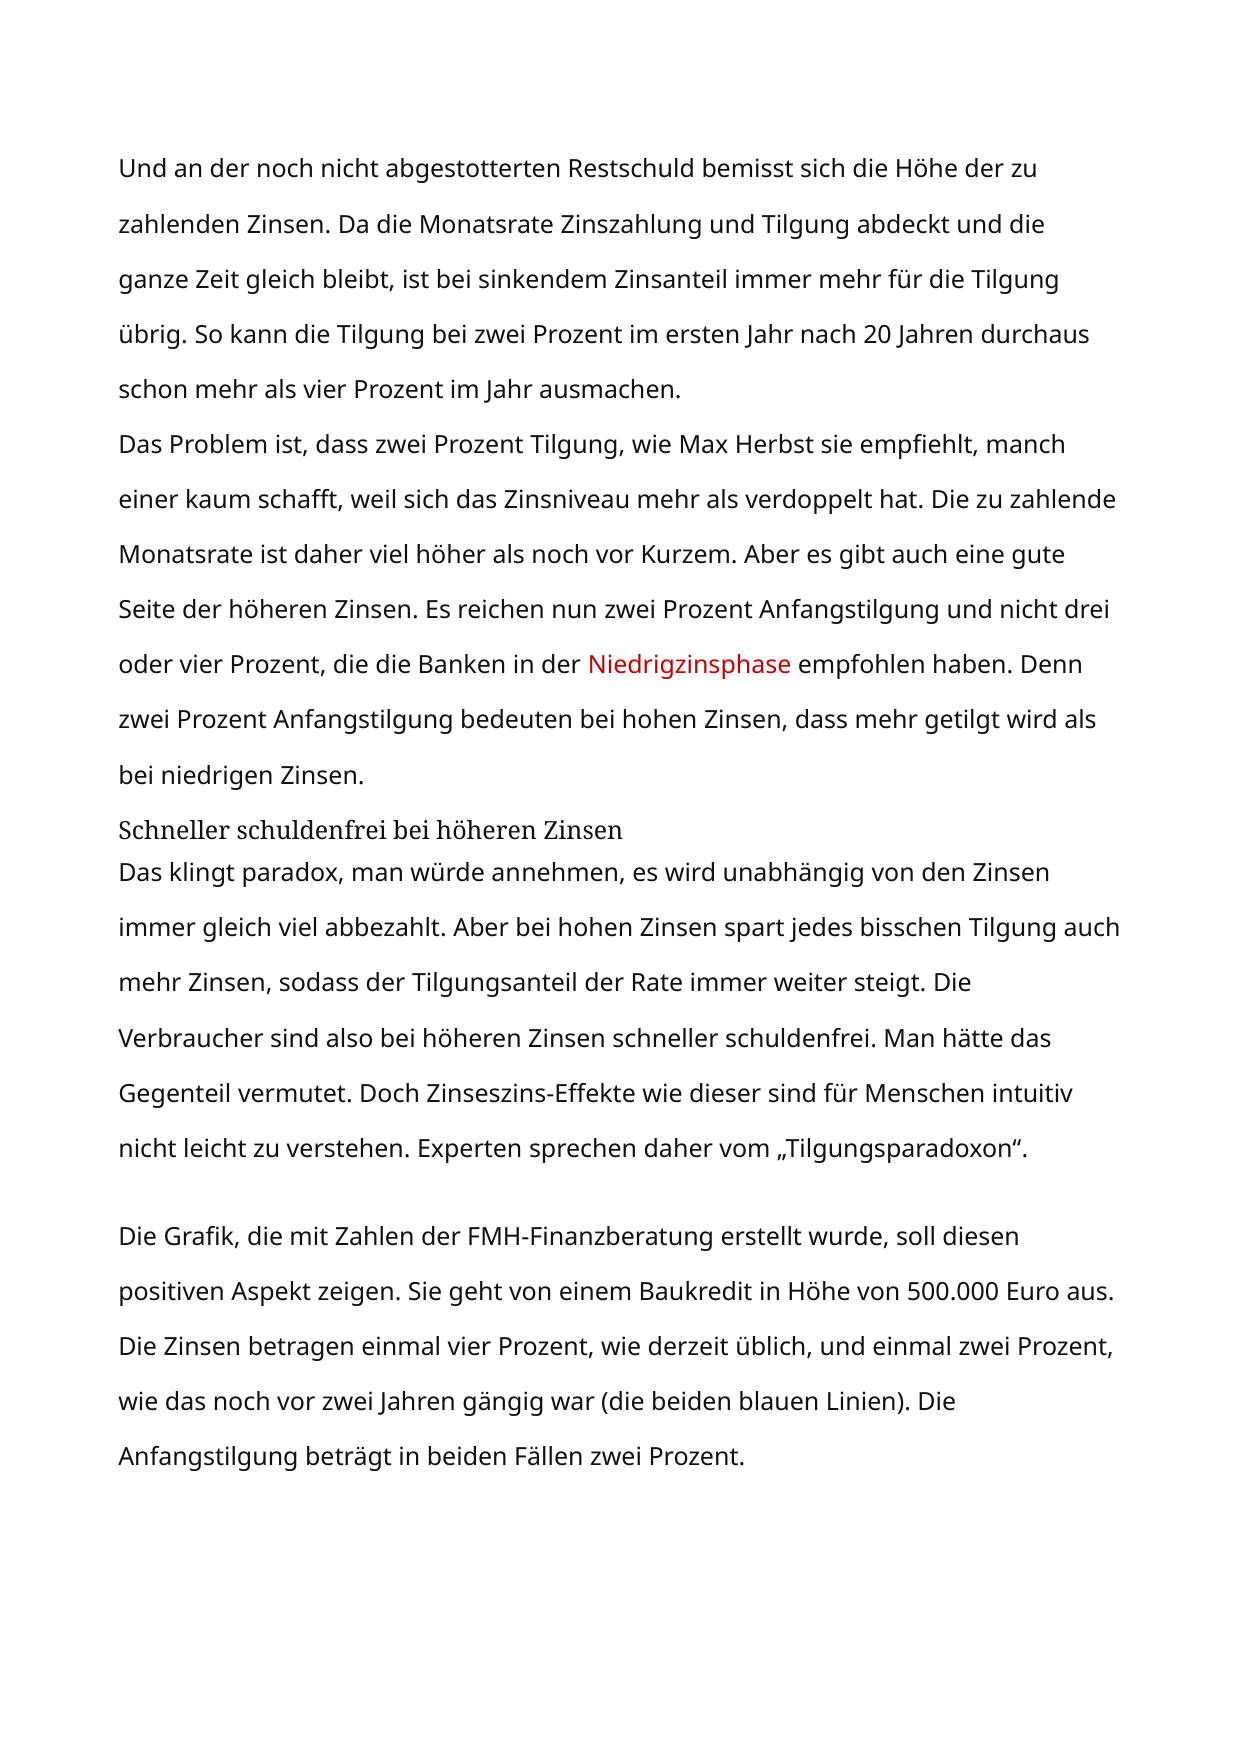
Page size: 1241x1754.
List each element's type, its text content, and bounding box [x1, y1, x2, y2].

text Die Grafik, die mit Zahlen der FMH-Finanzberatung erstellt wurde, soll diesen positiven Aspekt zeigen. Sie geht von einem Baukredit in Höhe von 500.000 Euro aus. Die Zinsen betragen einmal vier Prozent, wie derzeit üblich, und einmal zwei Prozent, wie das noch vor zwei Jahren gängig war (die beiden blauen Linien). Die Anfangstilgung be­trägt in beiden Fällen zwei Prozent. [118, 1218, 1122, 1473]
text Das Problem ist, dass zwei Prozent Tilgung, wie Max Herbst sie empfiehlt, manch einer kaum schafft, weil sich das Zinsniveau mehr als verdoppelt hat. Die zu zahlende Monatsrate ist daher viel höher als noch vor Kurzem. Aber es gibt auch eine gute Seite der höheren Zinsen. Es reichen nun zwei Prozent An­fangstilgung und nicht drei oder vier Prozent, die die Banken in der Niedrigzinsphase empfohlen haben. Denn zwei Prozent Anfangstilgung bedeuten bei hohen Zinsen, dass mehr getilgt wird als bei niedrigen Zinsen. [118, 427, 1122, 791]
text Das klingt paradox, man würde an­nehmen, es wird unabhängig von den Zinsen immer gleich viel abbezahlt. Aber bei hohen Zinsen spart jedes bisschen Tilgung auch mehr Zinsen, sodass der Tilgungsanteil der Rate immer weiter steigt. Die Verbraucher sind also bei höheren Zinsen schneller schuldenfrei. Man hätte das Gegenteil vermutet. Doch Zinseszins-Effekte wie dieser sind für Menschen intuitiv nicht leicht zu verstehen. Experten sprechen daher vom „Tilgungsparadoxon“. [118, 855, 1122, 1164]
subtitle Schneller schuldenfrei bei höheren Zinsen [118, 812, 1122, 846]
text Und an der noch nicht abgestotterten Restschuld bemisst sich die Höhe der zu zahlenden Zinsen. Da die Monatsrate Zinszahlung und Tilgung abdeckt und die ganze Zeit gleich bleibt, ist bei sinkendem Zinsanteil immer mehr für die Tilgung übrig. So kann die Tilgung bei zwei Prozent im ersten Jahr nach 20 Jahren durchaus schon mehr als vier Prozent im Jahr ausmachen. [118, 151, 1122, 406]
